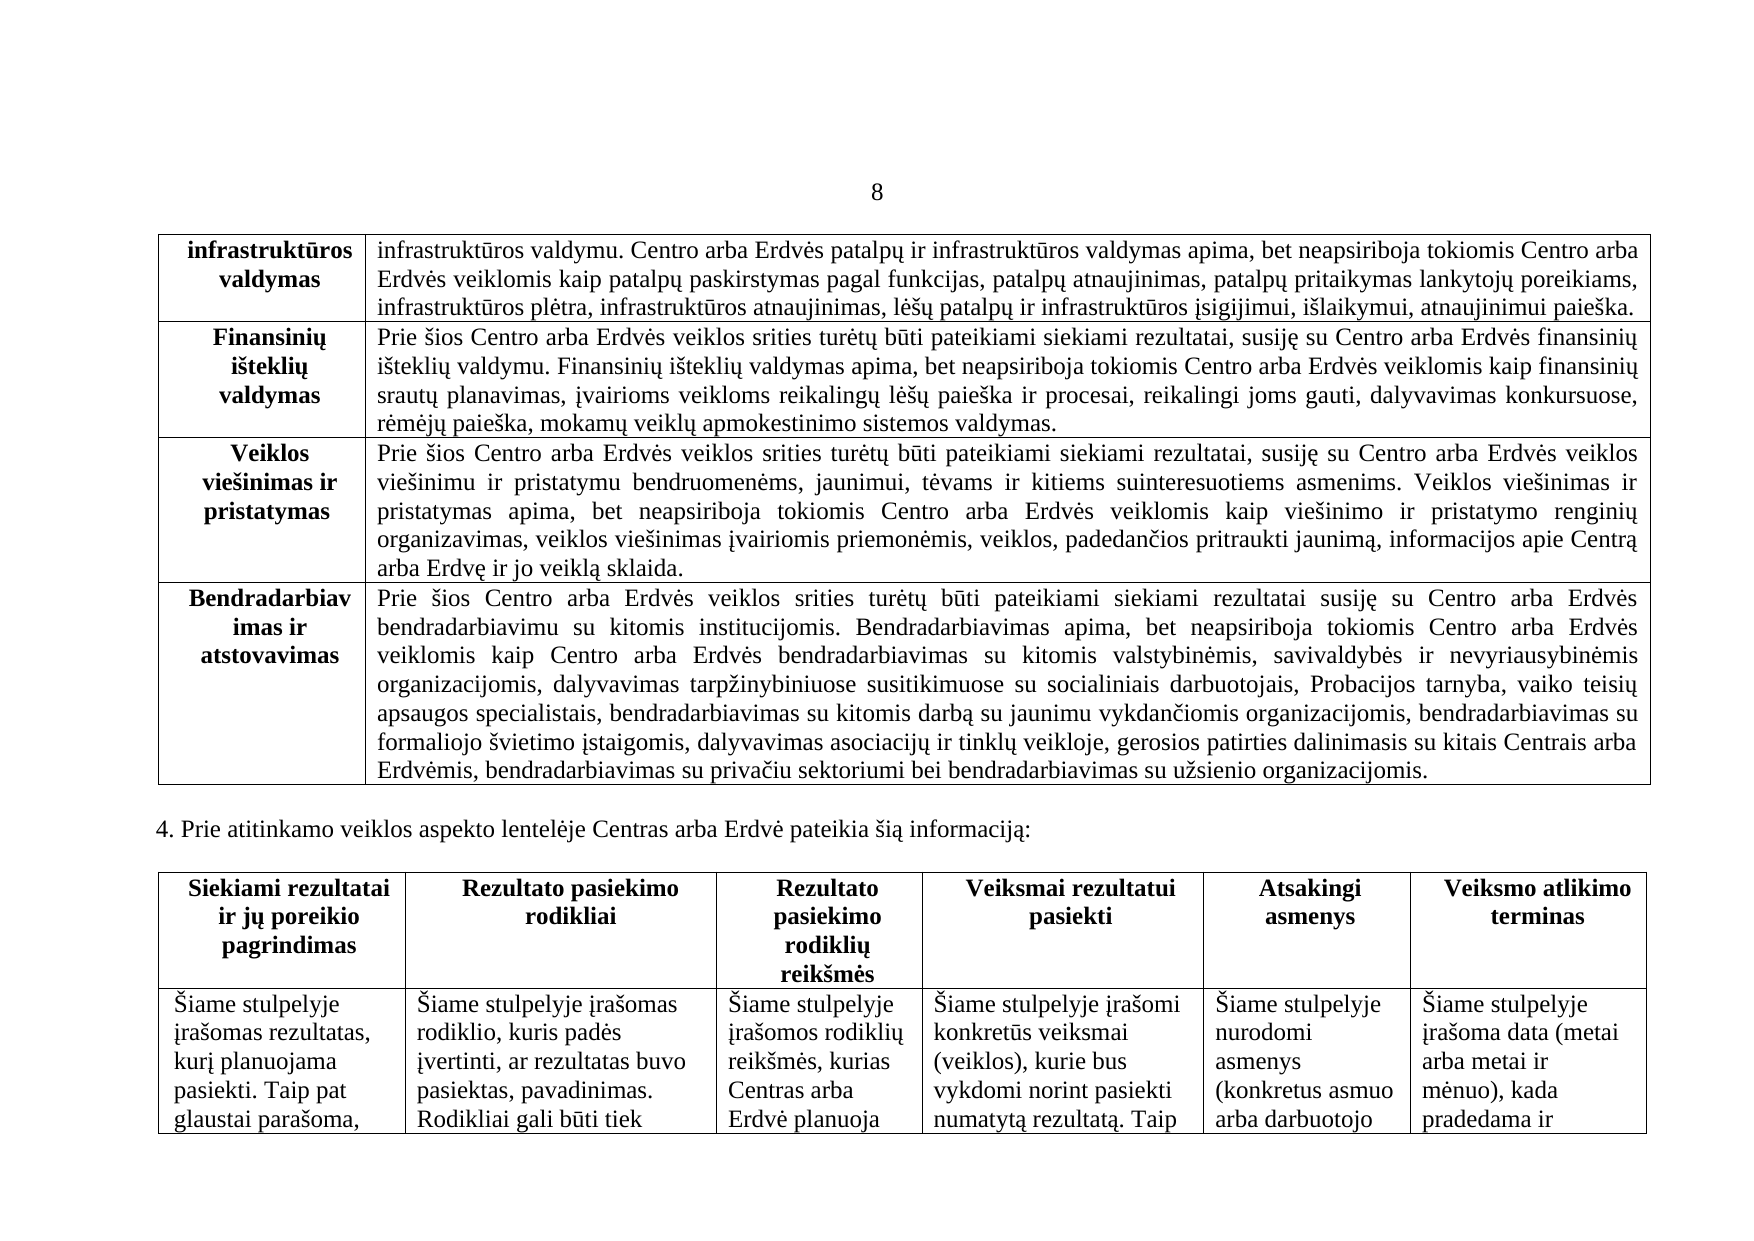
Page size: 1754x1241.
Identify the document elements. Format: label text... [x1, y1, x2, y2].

table_cell Šiame stulpelyje įrašomas rodiklio, kuris padės įvertinti, ar rezultatas buvo pasiektas, pavadinimas. Rodikliai gali būti tiek [406, 989, 716, 1132]
table_cell Bendradarbiavimas ir atstovavimas [159, 583, 365, 784]
table_header Siekiami rezultatai ir jų poreikio pagrindimas [159, 873, 405, 988]
table_header Rezultato pasiekimo rodiklių reikšmės [717, 873, 922, 988]
table_cell Finansinių išteklių valdymas [159, 322, 365, 437]
table_cell Šiame stulpelyje įrašomas rezultatas, kurį planuojama pasiekti. Taip pat glaustai parašoma, [159, 989, 405, 1132]
table_cell Šiame stulpelyje įrašomos rodiklių reikšmės, kurias Centras arba Erdvė planuoja [717, 989, 922, 1132]
table_header Atsakingi asmenys [1204, 873, 1410, 988]
table_cell infrastruktūros valdymu. Centro arba Erdvės patalpų ir infrastruktūros valdymas apima, bet neapsiriboja tokiomis Centro arba Erdvės veiklomis kaip patalpų paskirstymas pagal funkcijas, patalpų atnaujinimas, patalpų pritaikymas lankytojų poreikiams, infrastruktūros plėtra, infrastruktūros atnaujinimas, lėšų patalpų ir infrastruktūros įsigijimui, išlaikymui, atnaujinimui paieška. [366, 235, 1650, 321]
table_cell Šiame stulpelyje nurodomi asmenys (konkretus asmuo arba darbuotojo [1204, 989, 1410, 1132]
table_header Veiksmo atlikimo terminas [1411, 873, 1646, 988]
table_cell Veiklos viešinimas ir pristatymas [159, 438, 365, 582]
table_cell Prie šios Centro arba Erdvės veiklos srities turėtų būti pateikiami siekiami rezultatai susiję su Centro arba Erdvės bendradarbiavimu su kitomis institucijomis. Bendradarbiavimas apima, bet neapsiriboja tokiomis Centro arba Erdvės veiklomis kaip Centro arba Erdvės bendradarbiavimas su kitomis valstybinėmis, savivaldybės ir nevyriausybinėmis organizacijomis, dalyvavimas tarpžinybiniuose susitikimuose su socialiniais darbuotojais, Probacijos tarnyba, vaiko teisių apsaugos specialistais, bendradarbiavimas su kitomis darbą su jaunimu vykdančiomis organizacijomis, bendradarbiavimas su formaliojo švietimo įstaigomis, dalyvavimas asociacijų ir tinklų veikloje, gerosios patirties dalinimasis su kitais Centrais arba Erdvėmis, bendradarbiavimas su privačiu sektoriumi bei bendradarbiavimas su užsienio organizacijomis. [366, 583, 1650, 784]
table_header Rezultato pasiekimo rodikliai [406, 873, 716, 988]
table_header Veiksmai rezultatui pasiekti [923, 873, 1203, 988]
table_cell Šiame stulpelyje įrašomi konkretūs veiksmai (veiklos), kurie bus vykdomi norint pasiekti numatytą rezultatą. Taip [923, 989, 1203, 1132]
table_cell Šiame stulpelyje įrašoma data (metai arba metai ir mėnuo), kada pradedama ir [1411, 989, 1646, 1132]
table_cell Prie šios Centro arba Erdvės veiklos srities turėtų būti pateikiami siekiami rezultatai, susiję su Centro arba Erdvės veiklos viešinimu ir pristatymu bendruomenėms, jaunimui, tėvams ir kitiems suinteresuotiems asmenims. Veiklos viešinimas ir pristatymas apima, bet neapsiriboja tokiomis Centro arba Erdvės veiklomis kaip viešinimo ir pristatymo renginių organizavimas, veiklos viešinimas įvairiomis priemonėmis, veiklos, padedančios pritraukti jaunimą, informacijos apie Centrą arba Erdvę ir jo veiklą sklaida. [366, 438, 1650, 582]
table_cell infrastruktūros valdymas [159, 235, 365, 321]
text 4. Prie atitinkamo veiklos aspekto lentelėje Centras arba Erdvė pateikia šią informaciją: [156, 814, 1636, 843]
table_cell Prie šios Centro arba Erdvės veiklos srities turėtų būti pateikiami siekiami rezultatai, susiję su Centro arba Erdvės finansinių išteklių valdymu. Finansinių išteklių valdymas apima, bet neapsiriboja tokiomis Centro arba Erdvės veiklomis kaip finansinių srautų planavimas, įvairioms veikloms reikalingų lėšų paieška ir procesai, reikalingi joms gauti, dalyvavimas konkursuose, rėmėjų paieška, mokamų veiklų apmokestinimo sistemos valdymas. [366, 322, 1650, 437]
